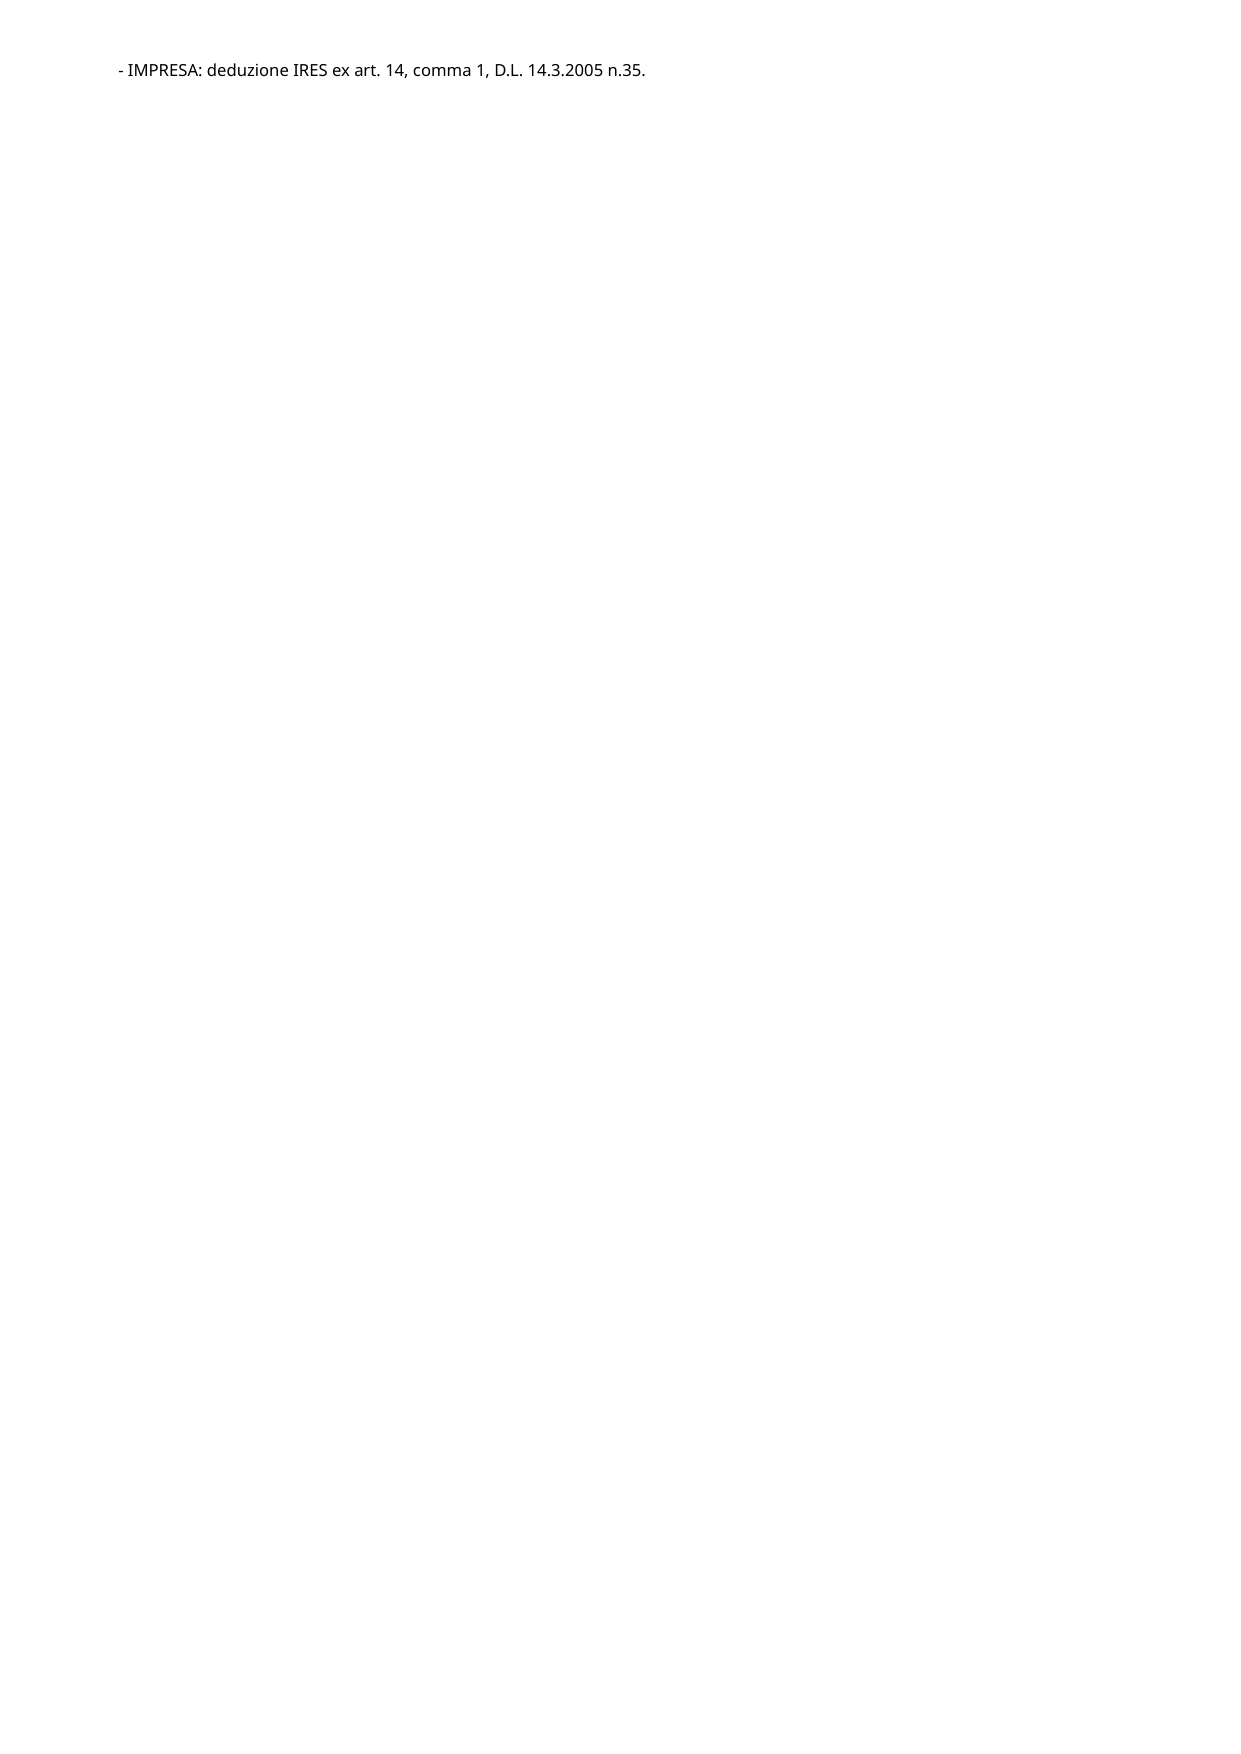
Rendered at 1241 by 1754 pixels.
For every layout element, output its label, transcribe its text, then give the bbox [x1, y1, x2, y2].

text - IMPRESA: deduzione IRES ex art. 14, comma 1, D.L. 14.3.2005 n.35. [118, 58, 1169, 81]
